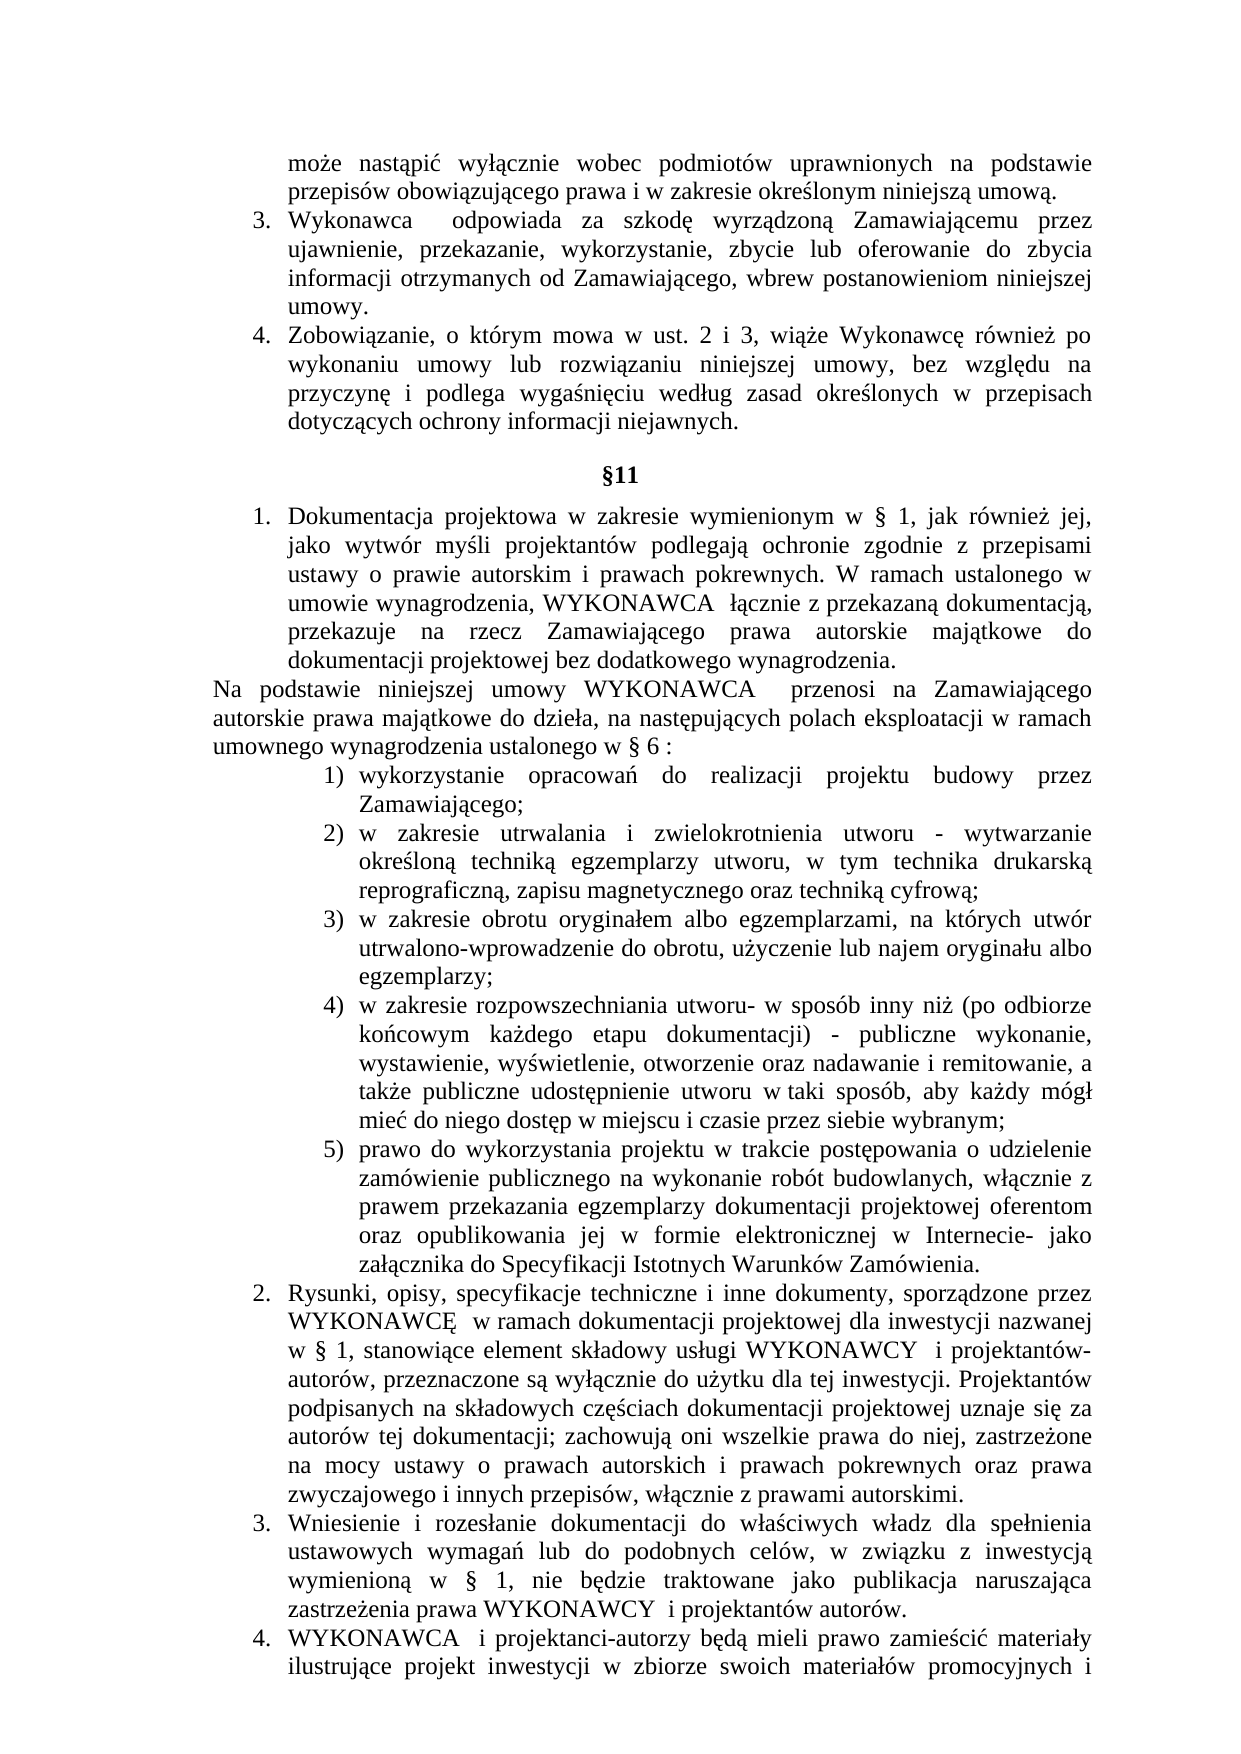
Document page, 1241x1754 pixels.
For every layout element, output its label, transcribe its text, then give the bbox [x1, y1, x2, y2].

list Na podstawie niniejszej umowy WYKONAWCA przenosi na Zamawiającego autorskie prawa majątkowe do dzieła, na następujących polach eksploatacji w ramach umownego wynagrodzenia ustalonego w § 6 : [213, 674, 1093, 760]
list WYKONAWCA i projektanci-autorzy będą mieli prawo zamieścić materiały ilustrujące projekt inwestycji w zbiorze swoich materiałów promocyjnych i [252, 1623, 1093, 1680]
text §11 [148, 460, 1093, 489]
list prawo do wykorzystania projektu w trakcie postępowania o udzielenie zamówienie publicznego na wykonanie robót budowlanych, włącznie z prawem przekazania egzemplarzy dokumentacji projektowej oferentom oraz opublikowania jej w formie elektronicznej w Internecie- jako załącznika do Specyfikacji Istotnych Warunków Zamówienia. [323, 1134, 1093, 1278]
list Dokumentacja projektowa w zakresie wymienionym w § 1, jak również jej, jako wytwór myśli projektantów podlegają ochronie zgodnie z przepisami ustawy o prawie autorskim i prawach pokrewnych. W ramach ustalonego w umowie wynagrodzenia, WYKONAWCA łącznie z przekazaną dokumentacją, przekazuje na rzecz Zamawiającego prawa autorskie majątkowe do dokumentacji projektowej bez dodatkowego wynagrodzenia. [252, 501, 1093, 674]
list w zakresie rozpowszechniania utworu- w sposób inny niż (po odbiorze końcowym każdego etapu dokumentacji) - publiczne wykonanie, wystawienie, wyświetlenie, otworzenie oraz nadawanie i remitowanie, a także publiczne udostępnienie utworu w taki sposób, aby każdy mógł mieć do niego dostęp w miejscu i czasie przez siebie wybranym; [323, 990, 1093, 1134]
list Wniesienie i rozesłanie dokumentacji do właściwych władz dla spełnienia ustawowych wymagań lub do podobnych celów, w związku z inwestycją wymienioną w § 1, nie będzie traktowane jako publikacja naruszająca zastrzeżenia prawa WYKONAWCY i projektantów autorów. [252, 1508, 1093, 1623]
list w zakresie utrwalania i zwielokrotnienia utworu - wytwarzanie określoną techniką egzemplarzy utworu, w tym technika drukarską reprograficzną, zapisu magnetycznego oraz techniką cyfrową; [323, 818, 1093, 904]
list Wykonawca odpowiada za szkodę wyrządzoną Zamawiającemu przez ujawnienie, przekazanie, wykorzystanie, zbycie lub oferowanie do zbycia informacji otrzymanych od Zamawiającego, wbrew postanowieniom niniejszej umowy. [252, 205, 1093, 320]
list może nastąpić wyłącznie wobec podmiotów uprawnionych na podstawie przepisów obowiązującego prawa i w zakresie określonym niniejszą umową. [252, 148, 1093, 205]
list Zobowiązanie, o którym mowa w ust. 2 i 3, wiąże Wykonawcę również po wykonaniu umowy lub rozwiązaniu niniejszej umowy, bez względu na przyczynę i podlega wygaśnięciu według zasad określonych w przepisach dotyczących ochrony informacji niejawnych. [252, 320, 1093, 435]
list wykorzystanie opracowań do realizacji projektu budowy przez Zamawiającego; [323, 760, 1093, 818]
list w zakresie obrotu oryginałem albo egzemplarzami, na których utwór utrwalono-wprowadzenie do obrotu, użyczenie lub najem oryginału albo egzemplarzy; [323, 904, 1093, 990]
list Rysunki, opisy, specyfikacje techniczne i inne dokumenty, sporządzone przez WYKONAWCĘ w ramach dokumentacji projektowej dla inwestycji nazwanej w § 1, stanowiące element składowy usługi WYKONAWCY i projektantów-autorów, przeznaczone są wyłącznie do użytku dla tej inwestycji. Projektantów podpisanych na składowych częściach dokumentacji projektowej uznaje się za autorów tej dokumentacji; zachowują oni wszelkie prawa do niej, zastrzeżone na mocy ustawy o prawach autorskich i prawach pokrewnych oraz prawa zwyczajowego i innych przepisów, włącznie z prawami autorskimi. [252, 1278, 1093, 1508]
